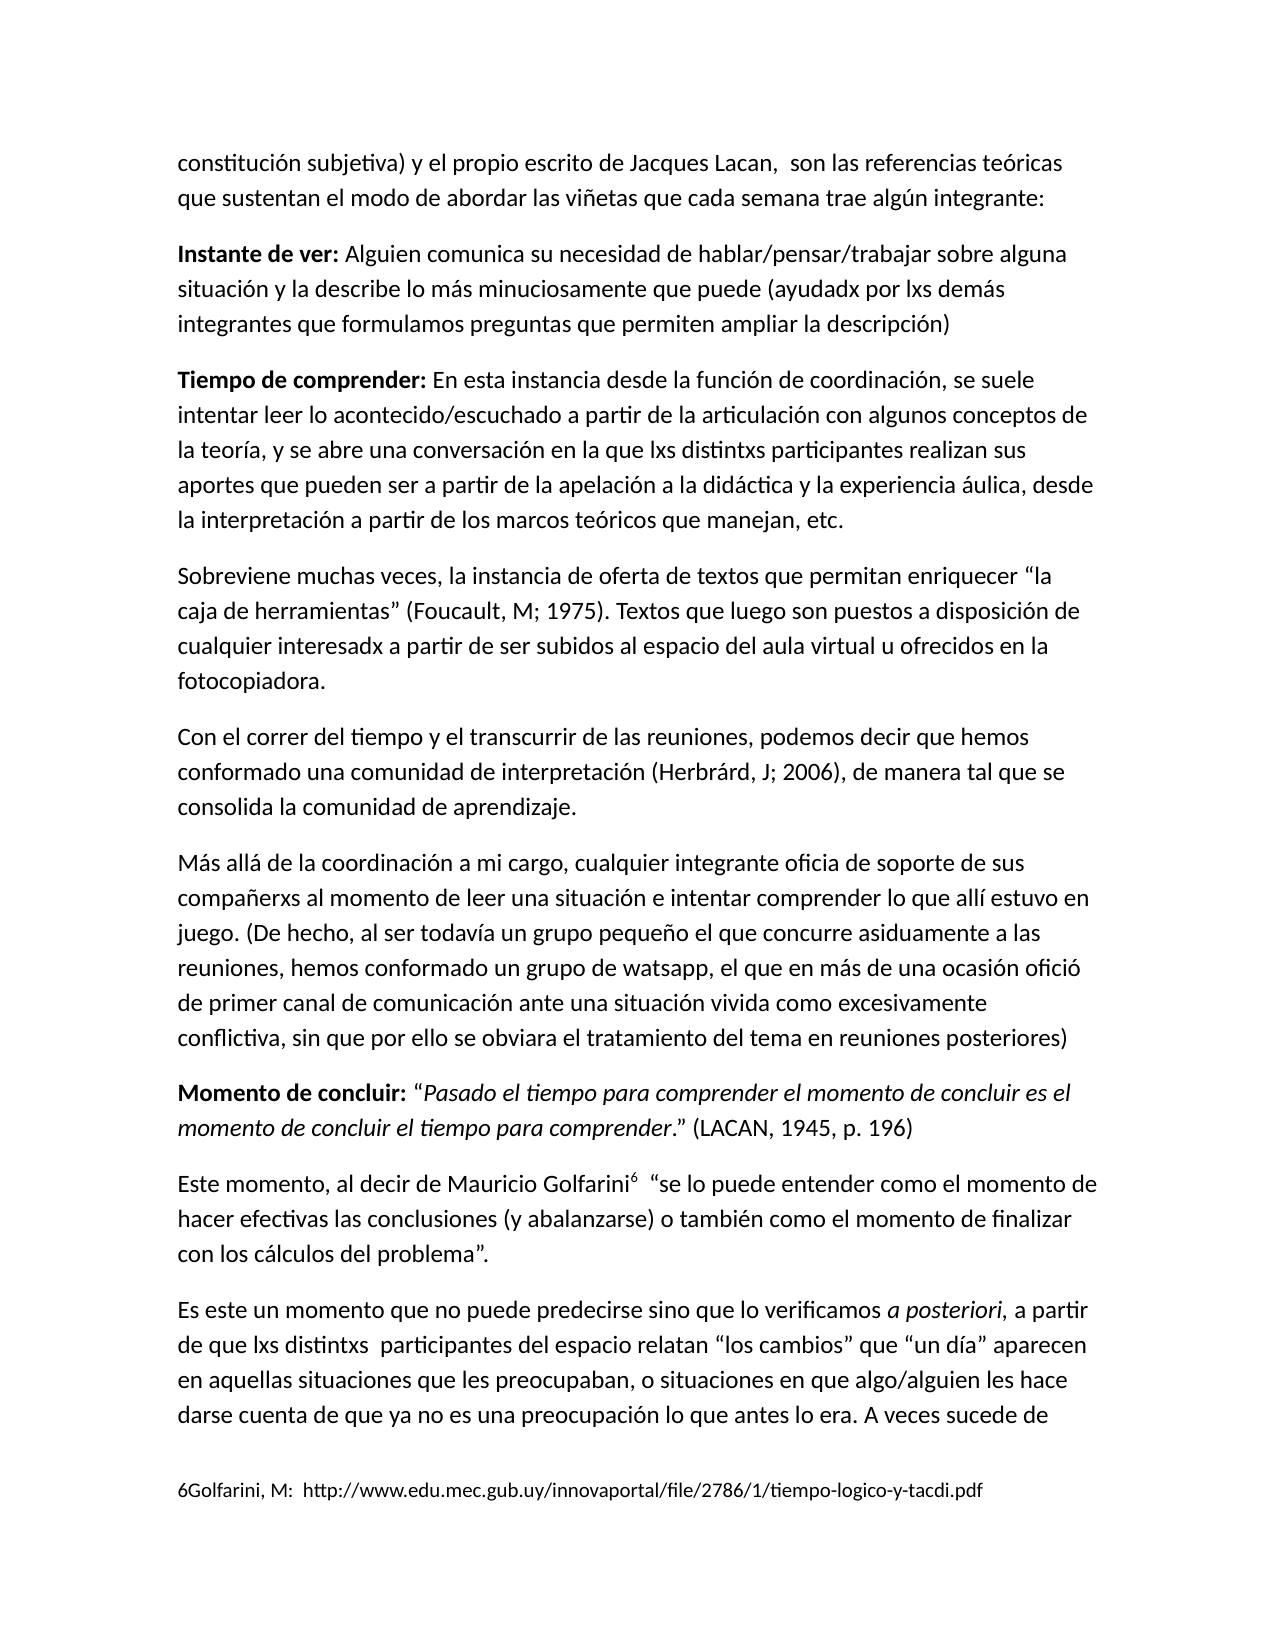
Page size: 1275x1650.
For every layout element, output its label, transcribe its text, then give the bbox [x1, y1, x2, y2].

text constitución subjetiva) y el propio escrito de Jacques Lacan, son las referencias teóricas que sustentan el modo de abordar las viñetas que cada semana trae algún integrante: [177, 148, 1098, 213]
text Más allá de la coordinación a mi cargo, cualquier integrante oficia de soporte de sus compañerxs al momento de leer una situación e intentar comprender lo que allí estuvo en juego. (De hecho, al ser todavía un grupo pequeño el que concurre asiduamente a las reuniones, hemos conformado un grupo de watsapp, el que en más de una ocasión ofició de primer canal de comunicación ante una situación vivida como excesivamente conflictiva, sin que por ello se obviara el tratamiento del tema en reuniones posteriores) [177, 847, 1098, 1052]
text Es este un momento que no puede predecirse sino que lo verificamos a posteriori, a partir de que lxs distintxs participantes del espacio relatan “los cambios” que “un día” aparecen en aquellas situaciones que les preocupaban, o situaciones en que algo/alguien les hace darse cuenta de que ya no es una preocupación lo que antes lo era. A veces sucede de [177, 1294, 1098, 1430]
text Instante de ver: Alguien comunica su necesidad de hablar/pensar/trabajar sobre alguna situación y la describe lo más minuciosamente que puede (ayudadx por lxs demás integrantes que formulamos preguntas que permiten ampliar la descripción) [177, 238, 1098, 339]
text Momento de concluir: “Pasado el tiempo para comprender el momento de concluir es el momento de concluir el tiempo para comprender.” (LACAN, 1945, p. 196) [177, 1078, 1098, 1143]
text Este momento, al decir de Mauricio Golfarini “se lo puede entender como el momento de hacer efectivas las conclusiones (y abalanzarse) o también como el momento de finalizar con los cálculos del problema”. [177, 1168, 1098, 1269]
text Golfarini, M: http://www.edu.mec.gub.uy/innovaportal/file/2786/1/tiempo-logico-y-tacdi.pdf [177, 1477, 1098, 1502]
text Sobreviene muchas veces, la instancia de oferta de textos que permitan enriquecer “la caja de herramientas” (Foucault, M; 1975). Textos que luego son puestos a disposición de cualquier interesadx a partir de ser subidos al espacio del aula virtual u ofrecidos en la fotocopiadora. [177, 560, 1098, 696]
text Tiempo de comprender: En esta instancia desde la función de coordinación, se suele intentar leer lo acontecido/escuchado a partir de la articulación con algunos conceptos de la teoría, y se abre una conversación en la que lxs distintxs participantes realizan sus aportes que pueden ser a partir de la apelación a la didáctica y la experiencia áulica, desde la interpretación a partir de los marcos teóricos que manejan, etc. [177, 364, 1098, 535]
text Con el correr del tiempo y el transcurrir de las reuniones, podemos decir que hemos conformado una comunidad de interpretación (Herbrárd, J; 2006), de manera tal que se consolida la comunidad de aprendizaje. [177, 721, 1098, 821]
